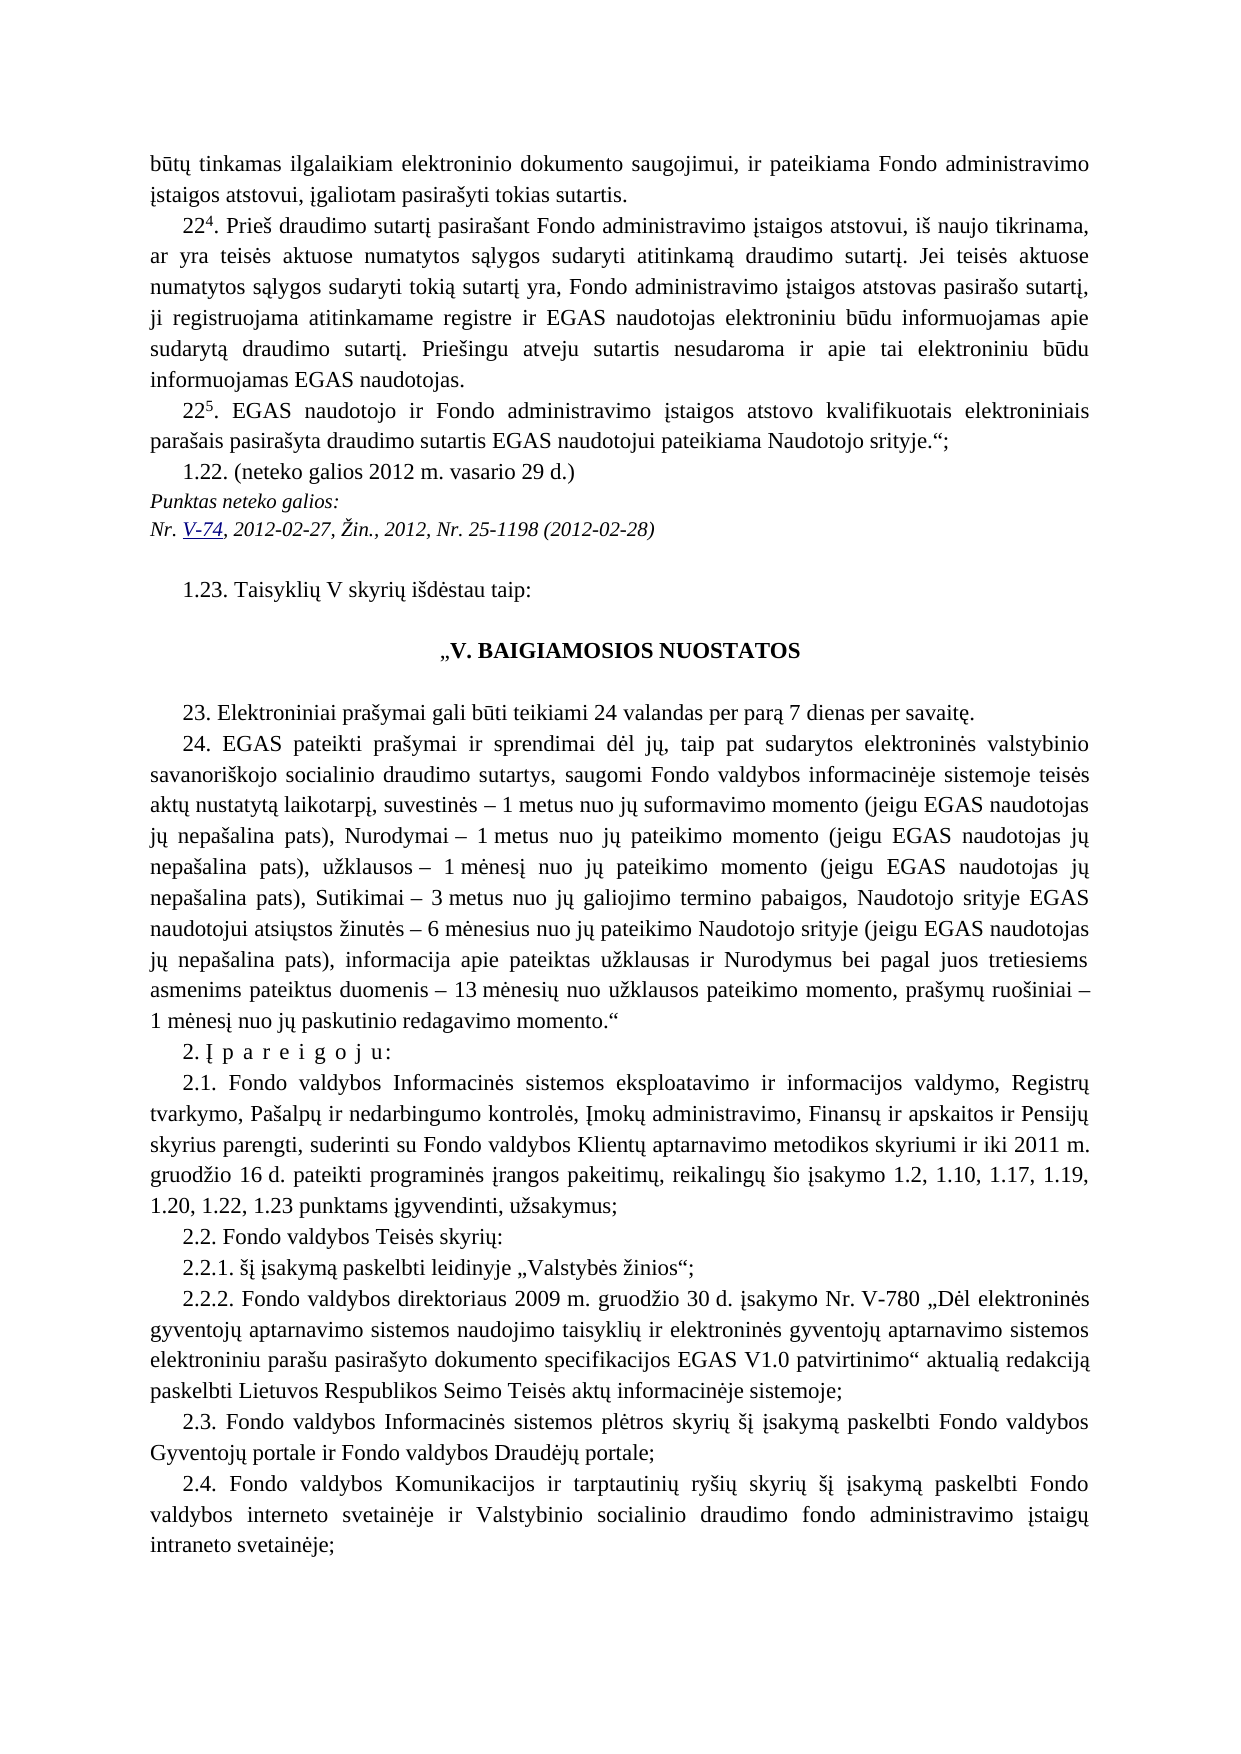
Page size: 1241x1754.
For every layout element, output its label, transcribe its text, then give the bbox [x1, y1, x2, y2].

text 225. EGAS naudotojo ir Fondo administravimo įstaigos atstovo kvalifikuotais elektroniniais parašais pasirašyta draudimo sutartis EGAS naudotojui pateikiama Naudotojo srityje.“; [150, 397, 1090, 454]
text 2. Į p a r e i g o j u: [150, 1038, 1090, 1064]
text 24. EGAS pateikti prašymai ir sprendimai dėl jų, taip pat sudarytos elektroninės valstybinio savanoriškojo socialinio draudimo sutartys, saugomi Fondo valdybos informacinėje sistemoje teisės aktų nustatytą laikotarpį, suvestinės – 1 metus nuo jų suformavimo momento (jeigu EGAS naudotojas jų nepašalina pats), Nurodymai – 1 metus nuo jų pateikimo momento (jeigu EGAS naudotojas jų nepašalina pats), užklausos – 1 mėnesį nuo jų pateikimo momento (jeigu EGAS naudotojas jų nepašalina pats), Sutikimai – 3 metus nuo jų galiojimo termino pabaigos, Naudotojo srityje EGAS naudotojui atsiųstos žinutės – 6 mėnesius nuo jų pateikimo Naudotojo srityje (jeigu EGAS naudotojas jų nepašalina pats), informacija apie pateiktas užklausas ir Nurodymus bei pagal juos tretiesiems asmenims pateiktus duomenis – 13 mėnesių nuo užklausos pateikimo momento, prašymų ruošiniai – 1 mėnesį nuo jų paskutinio redagavimo momento.“ [150, 730, 1090, 1034]
text Nr. V-74, 2012-02-27, Žin., 2012, Nr. 25-1198 (2012-02-28) [150, 517, 1090, 541]
text 2.2.1. šį įsakymą paskelbti leidinyje „Valstybės žinios“; [150, 1254, 1090, 1280]
text būtų tinkamas ilgalaikiam elektroninio dokumento saugojimui, ir pateikiama Fondo administravimo įstaigos atstovui, įgaliotam pasirašyti tokias sutartis. [150, 150, 1090, 207]
text 2.2. Fondo valdybos Teisės skyrių: [150, 1223, 1090, 1249]
text 1.22. (neteko galios 2012 m. vasario 29 d.) [150, 458, 1090, 485]
text 2.2.2. Fondo valdybos direktoriaus 2009 m. gruodžio 30 d. įsakymo Nr. V-780 „Dėl elektroninės gyventojų aptarnavimo sistemos naudojimo taisyklių ir elektroninės gyventojų aptarnavimo sistemos elektroniniu parašu pasirašyto dokumento specifikacijos EGAS V1.0 patvirtinimo“ aktualią redakciją paskelbti Lietuvos Respublikos Seimo Teisės aktų informacinėje sistemoje; [150, 1285, 1090, 1404]
text 2.4. Fondo valdybos Komunikacijos ir tarptautinių ryšių skyrių šį įsakymą paskelbti Fondo valdybos interneto svetainėje ir Valstybinio socialinio draudimo fondo administravimo įstaigų intraneto svetainėje; [150, 1470, 1090, 1558]
text 1.23. Taisyklių V skyrių išdėstau taip: [150, 576, 1090, 602]
text „V. BAIGIAMOSIOS NUOSTATOS [150, 637, 1090, 664]
text Punktas neteko galios: [150, 489, 1090, 513]
text 23. Elektroniniai prašymai gali būti teikiami 24 valandas per parą 7 dienas per savaitę. [150, 699, 1090, 725]
text 224. Prieš draudimo sutartį pasirašant Fondo administravimo įstaigos atstovui, iš naujo tikrinama, ar yra teisės aktuose numatytos sąlygos sudaryti atitinkamą draudimo sutartį. Jei teisės aktuose numatytos sąlygos sudaryti tokią sutartį yra, Fondo administravimo įstaigos atstovas pasirašo sutartį, ji registruojama atitinkamame registre ir EGAS naudotojas elektroniniu būdu informuojamas apie sudarytą draudimo sutartį. Priešingu atveju sutartis nesudaroma ir apie tai elektroniniu būdu informuojamas EGAS naudotojas. [150, 212, 1090, 392]
text 2.1. Fondo valdybos Informacinės sistemos eksploatavimo ir informacijos valdymo, Registrų tvarkymo, Pašalpų ir nedarbingumo kontrolės, Įmokų administravimo, Finansų ir apskaitos ir Pensijų skyrius parengti, suderinti su Fondo valdybos Klientų aptarnavimo metodikos skyriumi ir iki 2011 m. gruodžio 16 d. pateikti programinės įrangos pakeitimų, reikalingų šio įsakymo 1.2, 1.10, 1.17, 1.19, 1.20, 1.22, 1.23 punktams įgyvendinti, užsakymus; [150, 1069, 1090, 1219]
text 2.3. Fondo valdybos Informacinės sistemos plėtros skyrių šį įsakymą paskelbti Fondo valdybos Gyventojų portale ir Fondo valdybos Draudėjų portale; [150, 1408, 1090, 1465]
